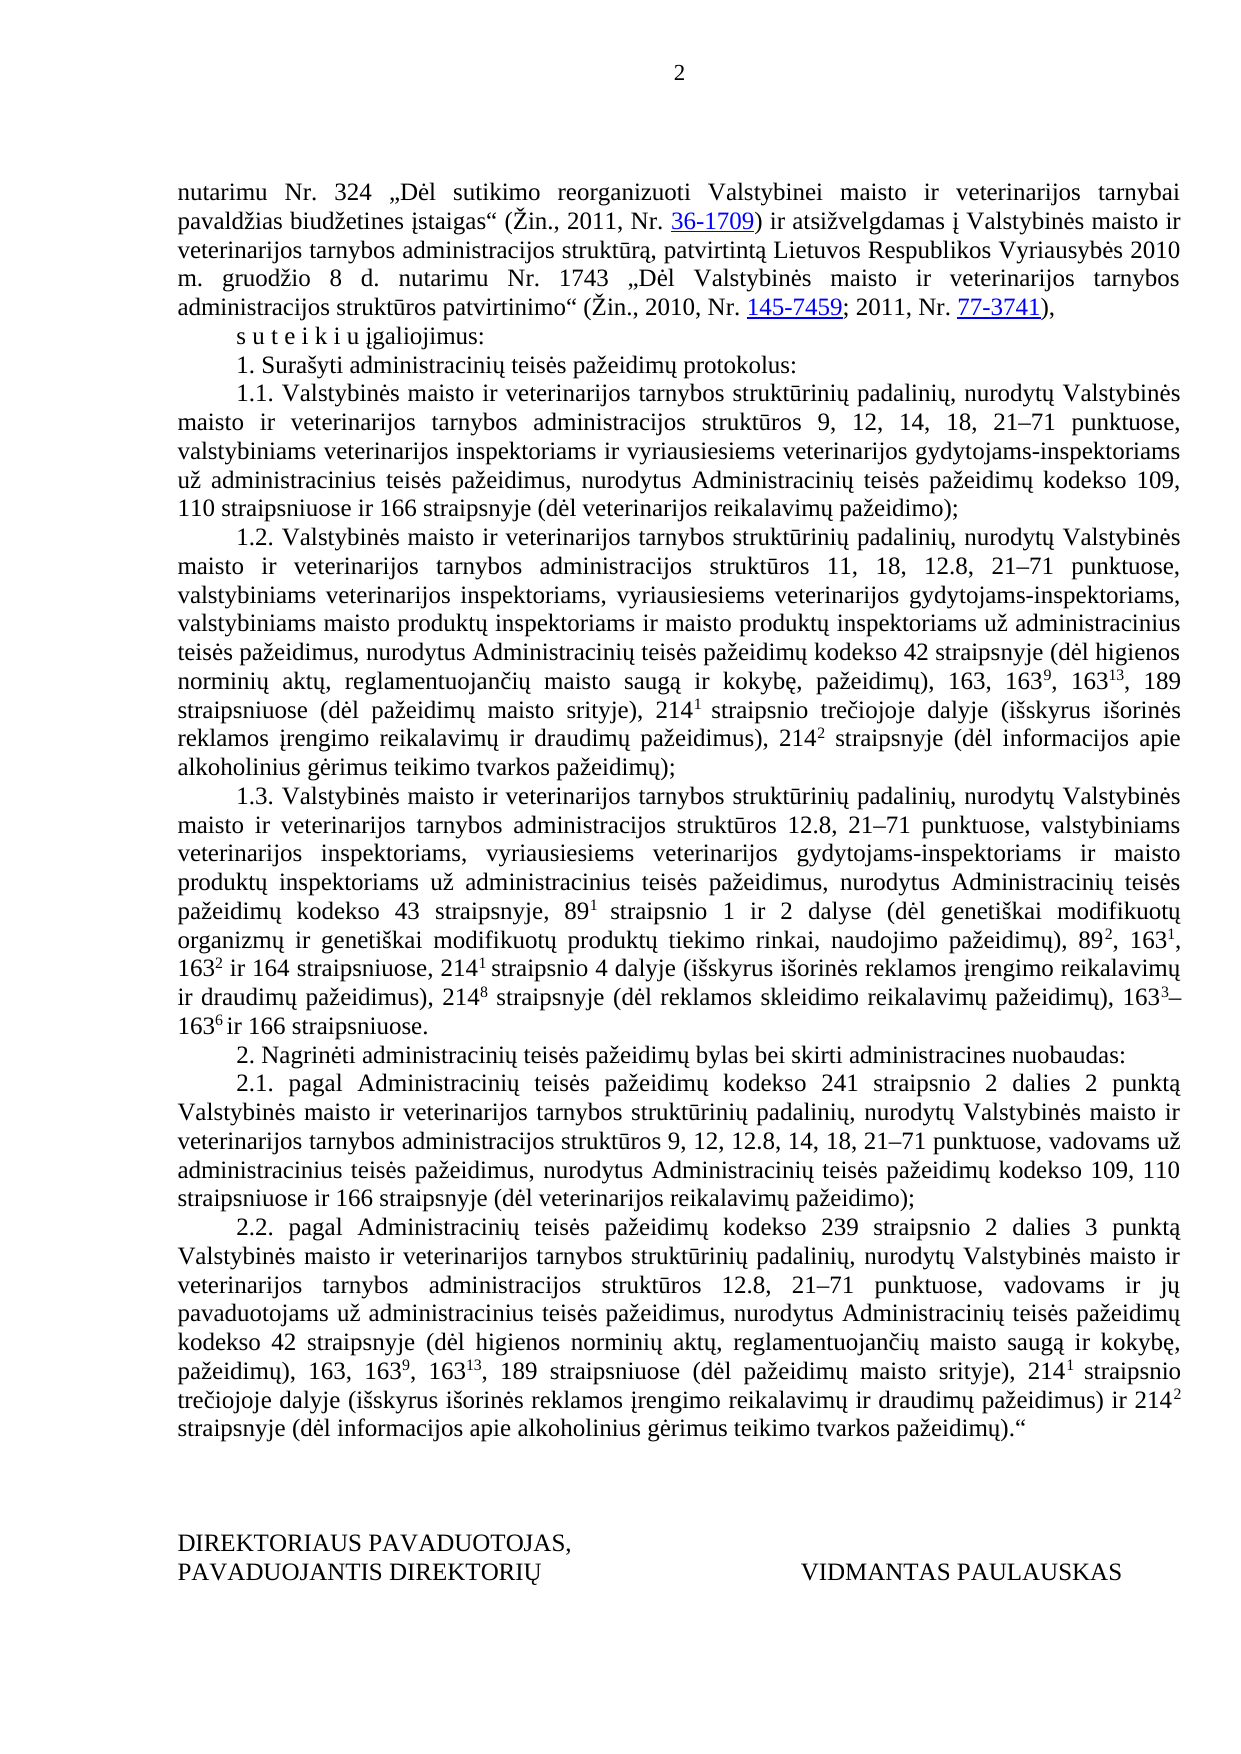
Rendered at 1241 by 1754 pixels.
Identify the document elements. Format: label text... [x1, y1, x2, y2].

text 2.1. pagal Administracinių teisės pažeidimų kodekso 241 straipsnio 2 dalies 2 punktą Valstybinės maisto ir veterinarijos tarnybos struktūrinių padalinių, nurodytų Valstybinės maisto ir veterinarijos tarnybos administracijos struktūros 9, 12, 12.8, 14, 18, 21–71 punktuose, vadovams už administracinius teisės pažeidimus, nurodytus Administracinių teisės pažeidimų kodekso 109, 110 straipsniuose ir 166 straipsnyje (dėl veterinarijos reikalavimų pažeidimo); [177, 1068, 1181, 1212]
text 1.2. Valstybinės maisto ir veterinarijos tarnybos struktūrinių padalinių, nurodytų Valstybinės maisto ir veterinarijos tarnybos administracijos struktūros 11, 18, 12.8, 21–71 punktuose, valstybiniams veterinarijos inspektoriams, vyriausiesiems veterinarijos gydytojams-inspektoriams, valstybiniams maisto produktų inspektoriams ir maisto produktų inspektoriams už administracinius teisės pažeidimus, nurodytus Administracinių teisės pažeidimų kodekso 42 straipsnyje (dėl higienos norminių aktų, reglamentuojančių maisto saugą ir kokybę, pažeidimų), 163, 1639, 16313, 189 straipsniuose (dėl pažeidimų maisto srityje), 2141 straipsnio trečiojoje dalyje (išskyrus išorinės reklamos įrengimo reikalavimų ir draudimų pažeidimus), 2142 straipsnyje (dėl informacijos apie alkoholinius gėrimus teikimo tvarkos pažeidimų); [177, 522, 1181, 781]
text 1. Surašyti administracinių teisės pažeidimų protokolus: [177, 350, 1181, 378]
text 1.3. Valstybinės maisto ir veterinarijos tarnybos struktūrinių padalinių, nurodytų Valstybinės maisto ir veterinarijos tarnybos administracijos struktūros 12.8, 21–71 punktuose, valstybiniams veterinarijos inspektoriams, vyriausiesiems veterinarijos gydytojams-inspektoriams ir maisto produktų inspektoriams už administracinius teisės pažeidimus, nurodytus Administracinių teisės pažeidimų kodekso 43 straipsnyje, 891 straipsnio 1 ir 2 dalyse (dėl genetiškai modifikuotų organizmų ir genetiškai modifikuotų produktų tiekimo rinkai, naudojimo pažeidimų), 892, 1631, 1632 ir 164 straipsniuose, 2141 straipsnio 4 dalyje (išskyrus išorinės reklamos įrengimo reikalavimų ir draudimų pažeidimus), 2148 straipsnyje (dėl reklamos skleidimo reikalavimų pažeidimų), 1633–1636 ir 166 straipsniuose. [177, 781, 1181, 1040]
text Direktoriaus pavaduotojas, [177, 1528, 1181, 1557]
text 2.2. pagal Administracinių teisės pažeidimų kodekso 239 straipsnio 2 dalies 3 punktą Valstybinės maisto ir veterinarijos tarnybos struktūrinių padalinių, nurodytų Valstybinės maisto ir veterinarijos tarnybos administracijos struktūros 12.8, 21–71 punktuose, vadovams ir jų pavaduotojams už administracinius teisės pažeidimus, nurodytus Administracinių teisės pažeidimų kodekso 42 straipsnyje (dėl higienos norminių aktų, reglamentuojančių maisto saugą ir kokybę, pažeidimų), 163, 1639, 16313, 189 straipsniuose (dėl pažeidimų maisto srityje), 2141 straipsnio trečiojoje dalyje (išskyrus išorinės reklamos įrengimo reikalavimų ir draudimų pažeidimus) ir 2142 straipsnyje (dėl informacijos apie alkoholinius gėrimus teikimo tvarkos pažeidimų).“ [177, 1212, 1181, 1442]
text pavaduojantis direktorių Vidmantas Paulauskas [177, 1557, 1181, 1586]
text nutarimu Nr. 324 „Dėl sutikimo reorganizuoti Valstybinei maisto ir veterinarijos tarnybai pavaldžias biudžetines įstaigas“ (Žin., 2011, Nr. 36-1709) ir atsižvelgdamas į Valstybinės maisto ir veterinarijos tarnybos administracijos struktūrą, patvirtintą Lietuvos Respublikos Vyriausybės 2010 m. gruodžio 8 d. nutarimu Nr. 1743 „Dėl Valstybinės maisto ir veterinarijos tarnybos administracijos struktūros patvirtinimo“ (Žin., 2010, Nr. 145-7459; 2011, Nr. 77-3741), [177, 177, 1181, 321]
text 2. Nagrinėti administracinių teisės pažeidimų bylas bei skirti administracines nuobaudas: [177, 1040, 1181, 1068]
text s u t e i k i u įgaliojimus: [177, 321, 1181, 350]
text 1.1. Valstybinės maisto ir veterinarijos tarnybos struktūrinių padalinių, nurodytų Valstybinės maisto ir veterinarijos tarnybos administracijos struktūros 9, 12, 14, 18, 21–71 punktuose, valstybiniams veterinarijos inspektoriams ir vyriausiesiems veterinarijos gydytojams-inspektoriams už administracinius teisės pažeidimus, nurodytus Administracinių teisės pažeidimų kodekso 109, 110 straipsniuose ir 166 straipsnyje (dėl veterinarijos reikalavimų pažeidimo); [177, 378, 1181, 522]
